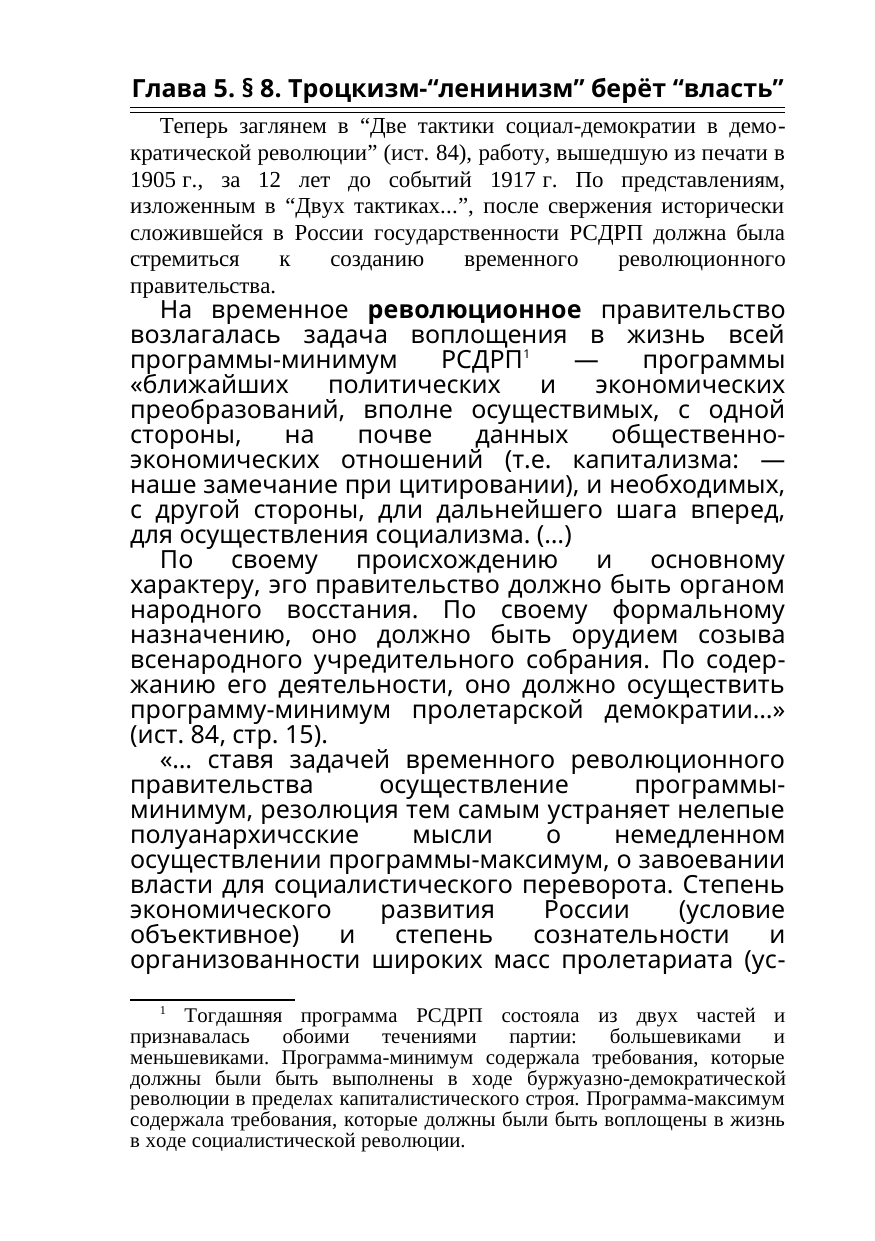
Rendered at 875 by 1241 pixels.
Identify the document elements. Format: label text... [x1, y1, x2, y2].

text По своему происхождению и основному характеру, эго правительство должно быть органом народного восстания. По своему формальному назначению, оно должно быть оруди­ем созыва всенародного учредительного собрания. По содер­жанию его деятельности, оно должно осуществить программу-минимум пролетарской демократии…» (ист. 84, стр. 15). [130, 548, 785, 748]
text На временное революционное правитель­ство возлагалась задача воплощения в жизнь всей программы-минимум РСДРП — программы «ближайших политических и экономических преобразований, вполне осуществимых, с одной стороны, на почве данных общественно-экономических отношений (т.е. капитализма: — наше замечание при цитировании), и необходимых, с другой стороны, дли дальнейшего шага вперед, для осуществ­ления социализма. (…) [130, 298, 785, 548]
text Тогдашняя программа РСДРП состояла из двух частей и признавалась обоими течениями партии: большевиками и меньшевиками. Программа-минимум содержала требования, которые дол­жны были быть выполнены в ходе буржуазно-демократичес­кой революции в пределах капиталистического строя. Программа-максимум содержала требования, которые должны были быть воплощены в жизнь в ходе социалистичес­кой революции. [130, 1006, 785, 1152]
text Теперь заглянем в “Две тактики социал-демократии в демо­кратической революции” (ист. 84), работу, вышедшую из печати в 1905 г., за 12 лет до событий 1917 г. По представле­ниям, изложенным в “Двух тактиках...”, после свержения исторически сложившейся в России государственности РСДРП должна была стремиться к созданию временного революцион­ного правительства. [130, 113, 785, 298]
text «… ставя задачей временного революционного правительст­ва осуществление программы-минимум, резолюция тем самым устраняет нелепые полуанархичсские мысли о немедленном осуществлении программы-максимум, о завоевании власти для социалистического переворота. Степень экономического развития России (условие объективное) и степень сознатель­ности и организованности широких масс пролетариата (ус­ [130, 748, 785, 973]
